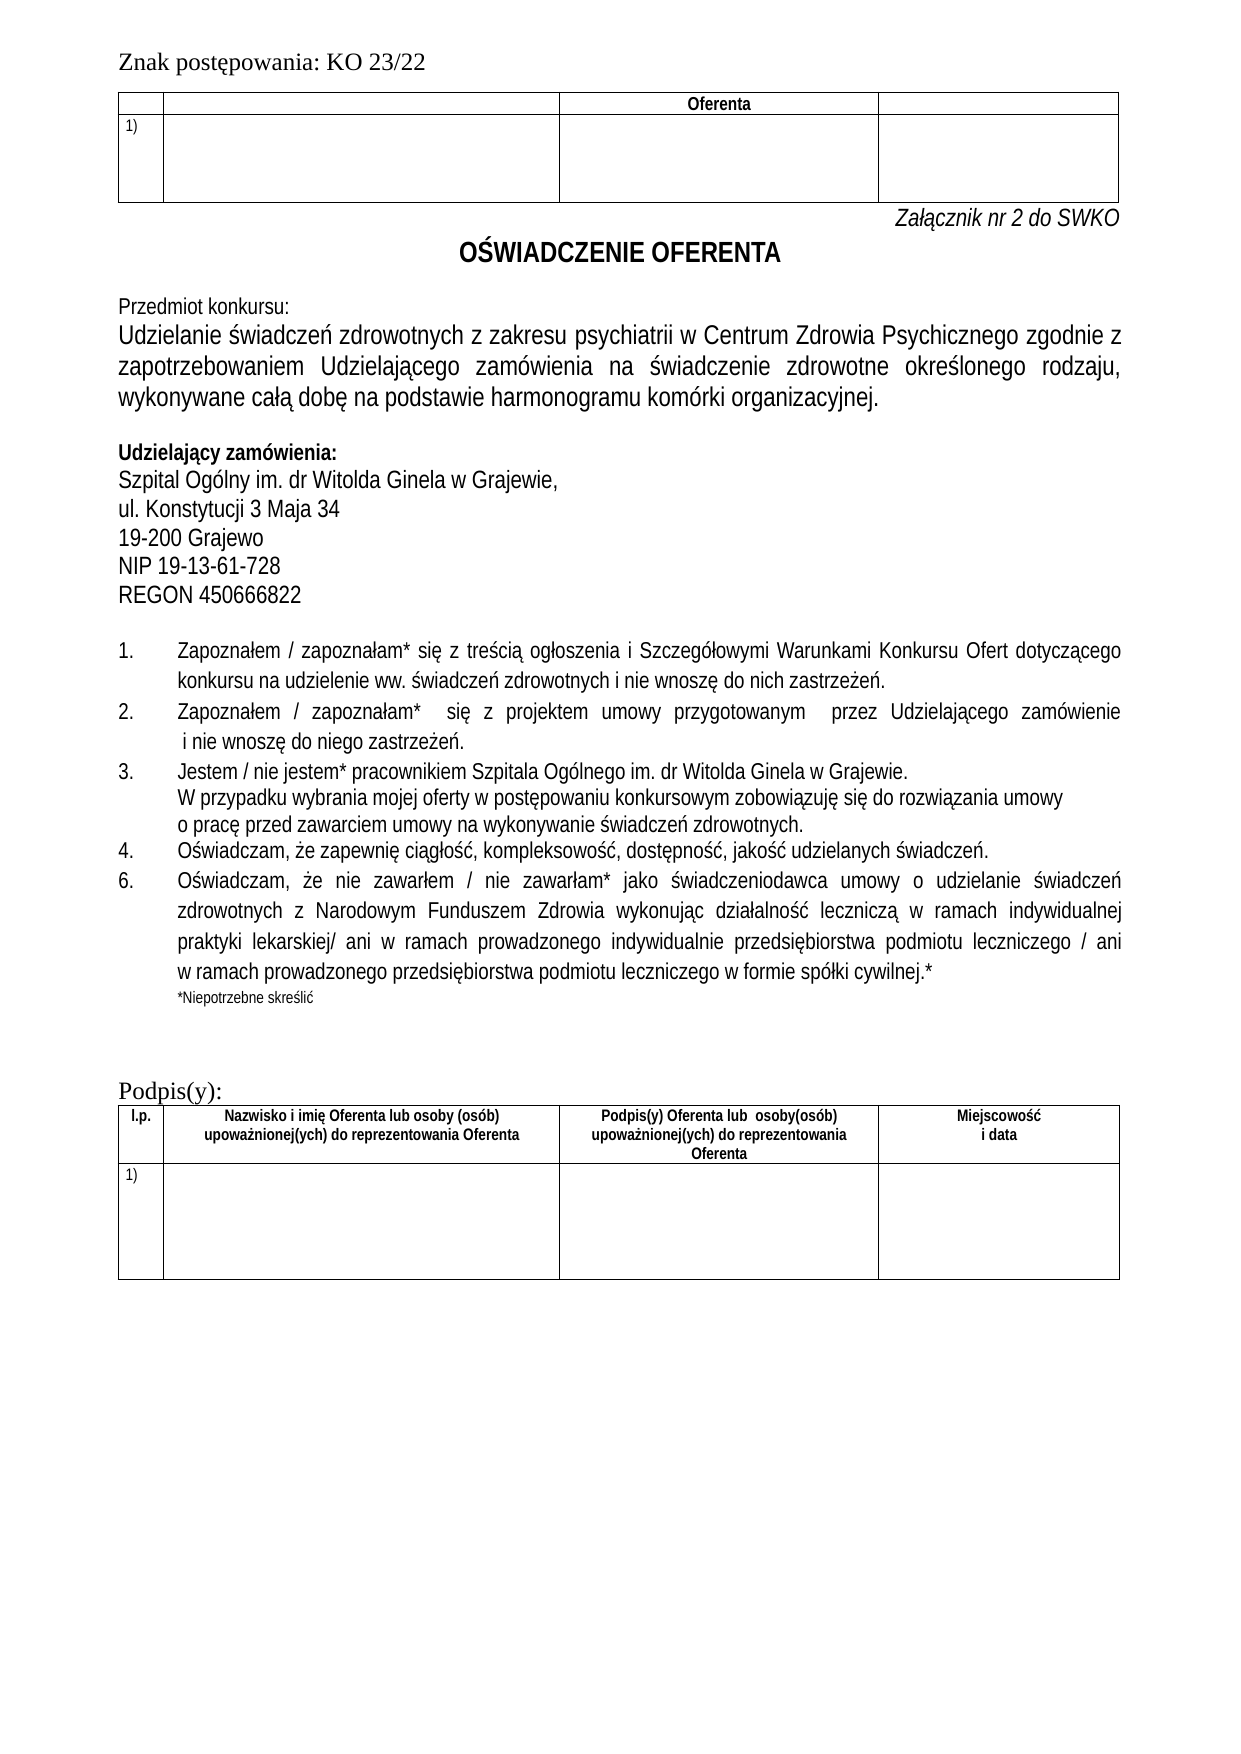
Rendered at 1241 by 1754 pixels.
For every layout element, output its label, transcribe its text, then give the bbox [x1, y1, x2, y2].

table_header Nazwisko i imię Oferenta lub osoby (osób) upoważnionej(ych) do reprezentowania Oferenta [164, 1106, 559, 1163]
subtitle Przedmiot konkursu: [118, 293, 1122, 319]
text ul. Konstytucji 3 Maja 34 [118, 494, 1122, 523]
table_header [879, 93, 1118, 114]
table_cell [164, 115, 559, 202]
text OŚWIADCZENIE OFERENTA [118, 236, 1122, 269]
table_header [119, 93, 163, 114]
text Załącznik nr 2 do SWKO [118, 203, 1122, 231]
table_cell 1) [119, 1164, 163, 1279]
text NIP 19-13-61-728 [118, 551, 1122, 580]
table_header [164, 93, 559, 114]
text 19-200 Grajewo [118, 523, 1122, 551]
text Podpis(y): [118, 1076, 1122, 1105]
table_cell 1) [119, 115, 163, 202]
table_cell [560, 115, 878, 202]
text 4. Oświadczam, że zapewnię ciągłość, kompleksowość, dostępność, jakość udzielanych świadczeń. [118, 837, 1122, 863]
text 1. Zapoznałem / zapoznałam* się z treścią ogłoszenia i Szczegółowymi Warunkami Konkursu Ofert dotyczącego konkursu na udzielenie ww. świadczeń zdrowotnych i nie wnoszę do nich zastrzeżeń. [118, 637, 1122, 694]
text REGON 450666822 [118, 580, 1122, 608]
subtitle Udzielanie świadczeń zdrowotnych z zakresu psychiatrii w Centrum Zdrowia Psychicznego zgodnie z zapotrzebowaniem Udzielającego zamówienia na świadczenie zdrowotne określonego rodzaju, wykonywane całą dobę na podstawie harmonogramu komórki organizacyjnej. [118, 319, 1122, 413]
table_cell [560, 1164, 878, 1279]
text 2. Zapoznałem / zapoznałam* się z projektem umowy przygotowanym przez Udzielającego zamówienie i nie wnoszę do niego zastrzeżeń. [118, 698, 1122, 754]
table_cell [164, 1164, 559, 1279]
table_header Miejscowość i data [879, 1106, 1119, 1163]
text 3. Jestem / nie jestem* pracownikiem Szpitala Ogólnego im. dr Witolda Ginela w Grajewie. W przypadku wybrania mojej oferty w postępowaniu konkursowym zobowiązuję się do rozwiązania umowy o pracę przed zawarciem umowy na wykonywanie świadczeń zdrowotnych. [118, 758, 1122, 837]
text *Niepotrzebne skreślić [118, 988, 1122, 1007]
table_cell [879, 115, 1118, 202]
table_header Podpis(y) Oferenta lub osoby(osób) upoważnionej(ych) do reprezentowania Oferenta [560, 1106, 878, 1163]
table_cell [879, 1164, 1119, 1279]
text Udzielający zamówienia: [118, 439, 1122, 465]
text 6. Oświadczam, że nie zawarłem / nie zawarłam* jako świadczeniodawca umowy o udzielanie świadczeń zdrowotnych z Narodowym Funduszem Zdrowia wykonując działalność leczniczą w ramach indywidualnej praktyki lekarskiej/ ani w ramach prowadzonego indywidualnie przedsiębiorstwa podmiotu leczniczego / ani w ramach prowadzonego przedsiębiorstwa podmiotu leczniczego w formie spółki cywilnej.* [118, 867, 1122, 984]
table_header l.p. [119, 1106, 163, 1163]
text Szpital Ogólny im. dr Witolda Ginela w Grajewie, [118, 465, 1122, 494]
table_header Oferenta [560, 93, 878, 114]
